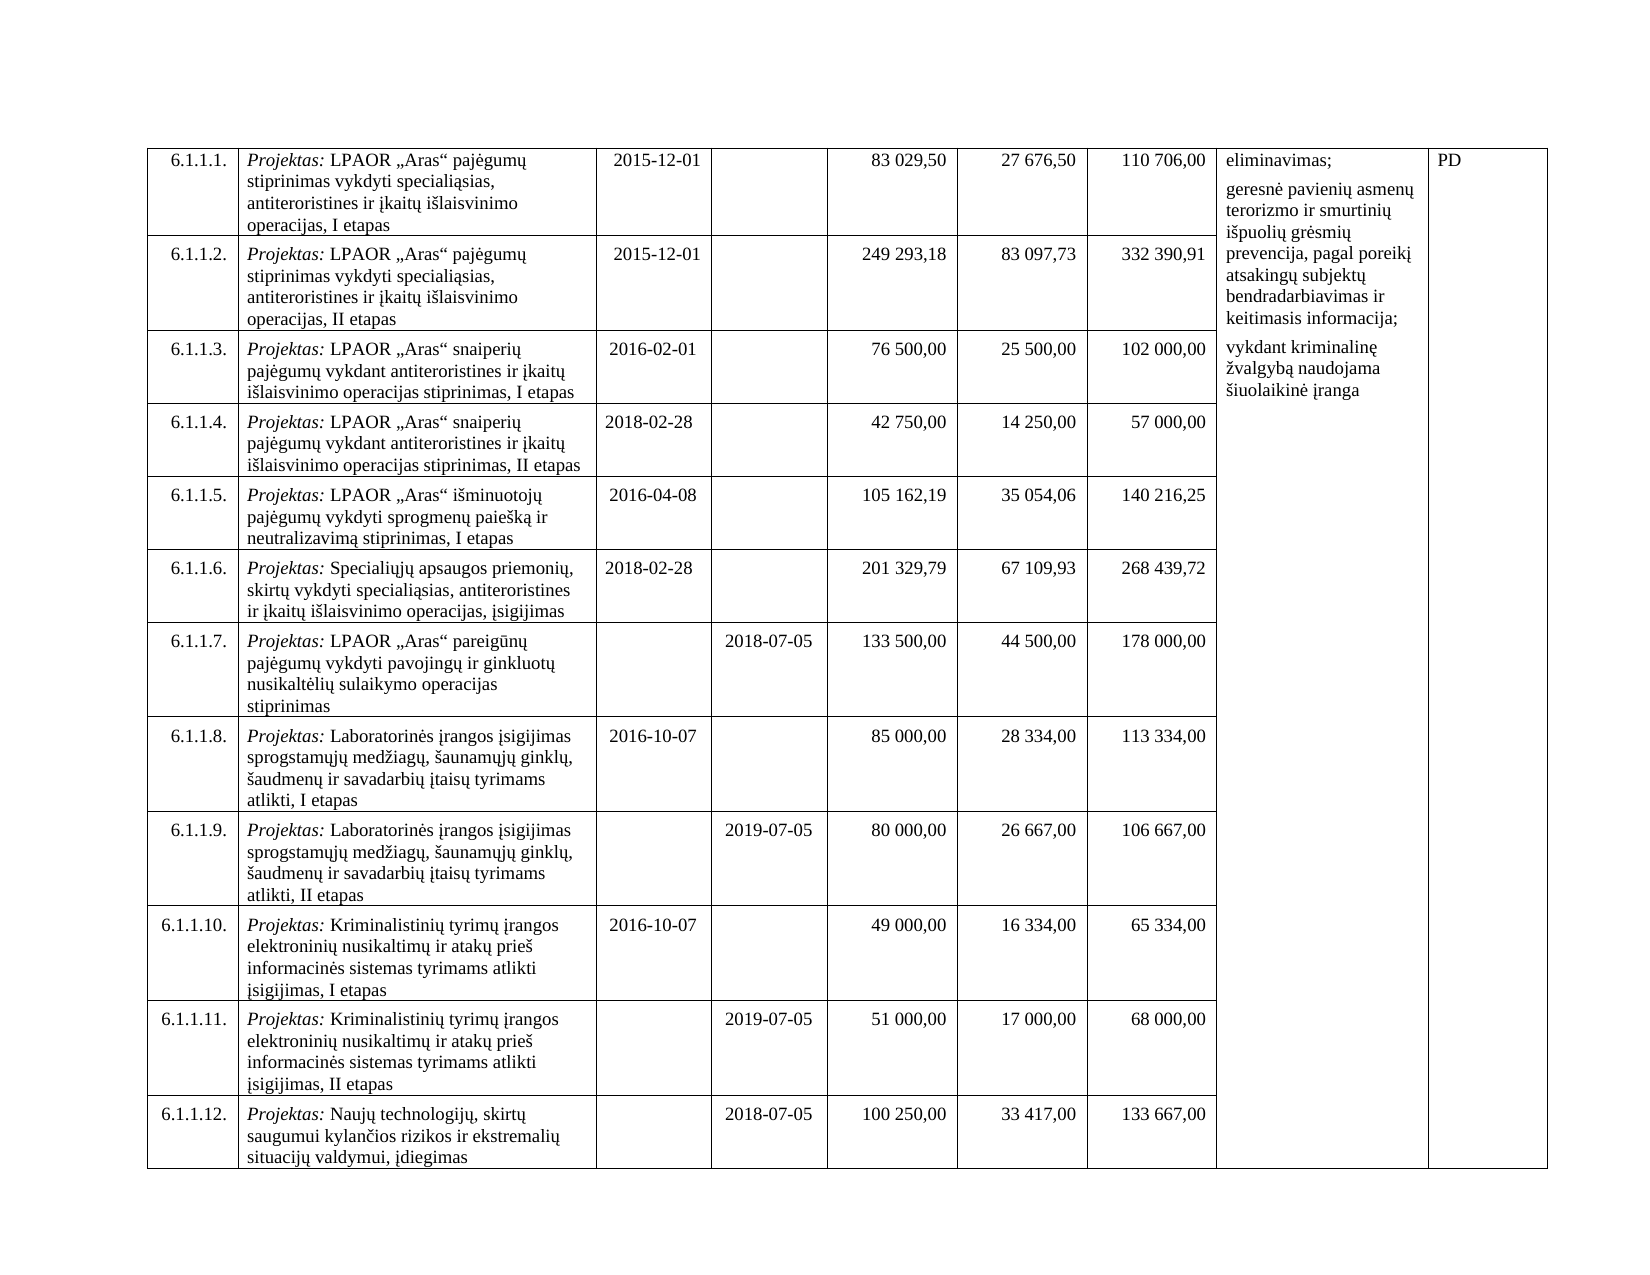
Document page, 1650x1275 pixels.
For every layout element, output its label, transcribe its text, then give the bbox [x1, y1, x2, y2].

table_cell 6.1.1.8. [148, 717, 238, 811]
table_cell 2019-07-05 [712, 1001, 827, 1094]
table_cell 106 667,00 [1088, 812, 1216, 905]
table_cell Projektas: LPAOR „Aras“ snaiperių pajėgumų vykdant antiteroristines ir įkaitų išlaisvinimo operacijas stiprinimas, I etapas [239, 331, 596, 403]
table_cell 105 162,19 [828, 477, 957, 549]
table_cell [712, 550, 827, 622]
table_cell 110 706,00 [1088, 149, 1216, 235]
table_cell 17 000,00 [958, 1001, 1087, 1094]
table_cell 6.1.1.4. [148, 404, 238, 476]
table_cell 2018-02-28 [597, 404, 711, 476]
table_cell 2016-02-01 [597, 331, 711, 403]
table_cell [597, 1096, 711, 1168]
table_cell eliminavimas; geresnė pavienių asmenų terorizmo ir smurtinių išpuolių grėsmių prevencija, pagal poreikį atsakingų subjektų bendradarbiavimas ir keitimasis informacija; vykdant kriminalinę žvalgybą naudojama šiuolaikinė įranga [1217, 149, 1428, 1168]
table_cell 2016-10-07 [597, 717, 711, 811]
table_cell 100 250,00 [828, 1096, 957, 1168]
table_cell 178 000,00 [1088, 623, 1216, 716]
table_cell Projektas: LPAOR „Aras“ pajėgumų stiprinimas vykdyti specialiąsias, antiteroristines ir įkaitų išlaisvinimo operacijas, I etapas [239, 149, 596, 235]
table_cell Projektas: LPAOR „Aras“ išminuotojų pajėgumų vykdyti sprogmenų paiešką ir neutralizavimą stiprinimas, I etapas [239, 477, 596, 549]
table_cell 6.1.1.9. [148, 812, 238, 905]
table_cell PD [1429, 149, 1547, 1168]
table_cell 6.1.1.6. [148, 550, 238, 622]
table_cell 6.1.1.10. [148, 906, 238, 1000]
table_cell Projektas: Laboratorinės įrangos įsigijimas sprogstamųjų medžiagų, šaunamųjų ginklų, šaudmenų ir savadarbių įtaisų tyrimams atlikti, II etapas [239, 812, 596, 905]
table_cell Projektas: Naujų technologijų, skirtų saugumui kylančios rizikos ir ekstremalių situacijų valdymui, įdiegimas [239, 1096, 596, 1168]
table_cell 6.1.1.11. [148, 1001, 238, 1094]
table_cell 6.1.1.5. [148, 477, 238, 549]
table_cell [712, 717, 827, 811]
table_cell 133 500,00 [828, 623, 957, 716]
table_cell 332 390,91 [1088, 236, 1216, 329]
table_cell 140 216,25 [1088, 477, 1216, 549]
table_cell 49 000,00 [828, 906, 957, 1000]
table_cell 51 000,00 [828, 1001, 957, 1094]
table_cell Projektas: Specialiųjų apsaugos priemonių, skirtų vykdyti specialiąsias, antiteroristines ir įkaitų išlaisvinimo operacijas, įsigijimas [239, 550, 596, 622]
table_cell [597, 623, 711, 716]
table_cell 26 667,00 [958, 812, 1087, 905]
table_cell [597, 812, 711, 905]
table_cell 6.1.1.2. [148, 236, 238, 329]
table_cell Projektas: LPAOR „Aras“ pareigūnų pajėgumų vykdyti pavojingų ir ginkluotų nusikaltėlių sulaikymo operacijas stiprinimas [239, 623, 596, 716]
table_cell 2015-12-01 [597, 236, 711, 329]
table_cell Projektas: Laboratorinės įrangos įsigijimas sprogstamųjų medžiagų, šaunamųjų ginklų, šaudmenų ir savadarbių įtaisų tyrimams atlikti, I etapas [239, 717, 596, 811]
table_cell [712, 331, 827, 403]
table_cell 102 000,00 [1088, 331, 1216, 403]
table_cell [597, 1001, 711, 1094]
table_cell 68 000,00 [1088, 1001, 1216, 1094]
table_cell 2018-02-28 [597, 550, 711, 622]
table_cell 2016-10-07 [597, 906, 711, 1000]
table_cell 27 676,50 [958, 149, 1087, 235]
table_cell Projektas: LPAOR „Aras“ pajėgumų stiprinimas vykdyti specialiąsias, antiteroristines ir įkaitų išlaisvinimo operacijas, II etapas [239, 236, 596, 329]
table_cell 2018-07-05 [712, 1096, 827, 1168]
table_cell 83 097,73 [958, 236, 1087, 329]
table_cell 33 417,00 [958, 1096, 1087, 1168]
table_cell 2019-07-05 [712, 812, 827, 905]
table_cell Projektas: LPAOR „Aras“ snaiperių pajėgumų vykdant antiteroristines ir įkaitų išlaisvinimo operacijas stiprinimas, II etapas [239, 404, 596, 476]
table_cell 80 000,00 [828, 812, 957, 905]
table_cell 35 054,06 [958, 477, 1087, 549]
table_cell 2018-07-05 [712, 623, 827, 716]
table_cell [712, 404, 827, 476]
table_cell 268 439,72 [1088, 550, 1216, 622]
table_cell [712, 477, 827, 549]
table_cell 16 334,00 [958, 906, 1087, 1000]
table_cell 6.1.1.7. [148, 623, 238, 716]
table_cell 67 109,93 [958, 550, 1087, 622]
table_cell [712, 236, 827, 329]
table_cell 42 750,00 [828, 404, 957, 476]
table_cell 2016-04-08 [597, 477, 711, 549]
table_cell 57 000,00 [1088, 404, 1216, 476]
table_cell Projektas: Kriminalistinių tyrimų įrangos elektroninių nusikaltimų ir atakų prieš informacinės sistemas tyrimams atlikti įsigijimas, II etapas [239, 1001, 596, 1094]
table_cell 44 500,00 [958, 623, 1087, 716]
table_cell 201 329,79 [828, 550, 957, 622]
table_cell 65 334,00 [1088, 906, 1216, 1000]
table_cell 6.1.1.12. [148, 1096, 238, 1168]
table_cell 6.1.1.3. [148, 331, 238, 403]
table_cell 6.1.1.1. [148, 149, 238, 235]
table_cell [712, 149, 827, 235]
table_cell Projektas: Kriminalistinių tyrimų įrangos elektroninių nusikaltimų ir atakų prieš informacinės sistemas tyrimams atlikti įsigijimas, I etapas [239, 906, 596, 1000]
table_cell 25 500,00 [958, 331, 1087, 403]
table_cell 249 293,18 [828, 236, 957, 329]
table_cell 28 334,00 [958, 717, 1087, 811]
table_cell 113 334,00 [1088, 717, 1216, 811]
table_cell 83 029,50 [828, 149, 957, 235]
table_cell 85 000,00 [828, 717, 957, 811]
table_cell 14 250,00 [958, 404, 1087, 476]
table_cell [712, 906, 827, 1000]
table_cell 133 667,00 [1088, 1096, 1216, 1168]
table_cell 76 500,00 [828, 331, 957, 403]
table_cell 2015-12-01 [597, 149, 711, 235]
